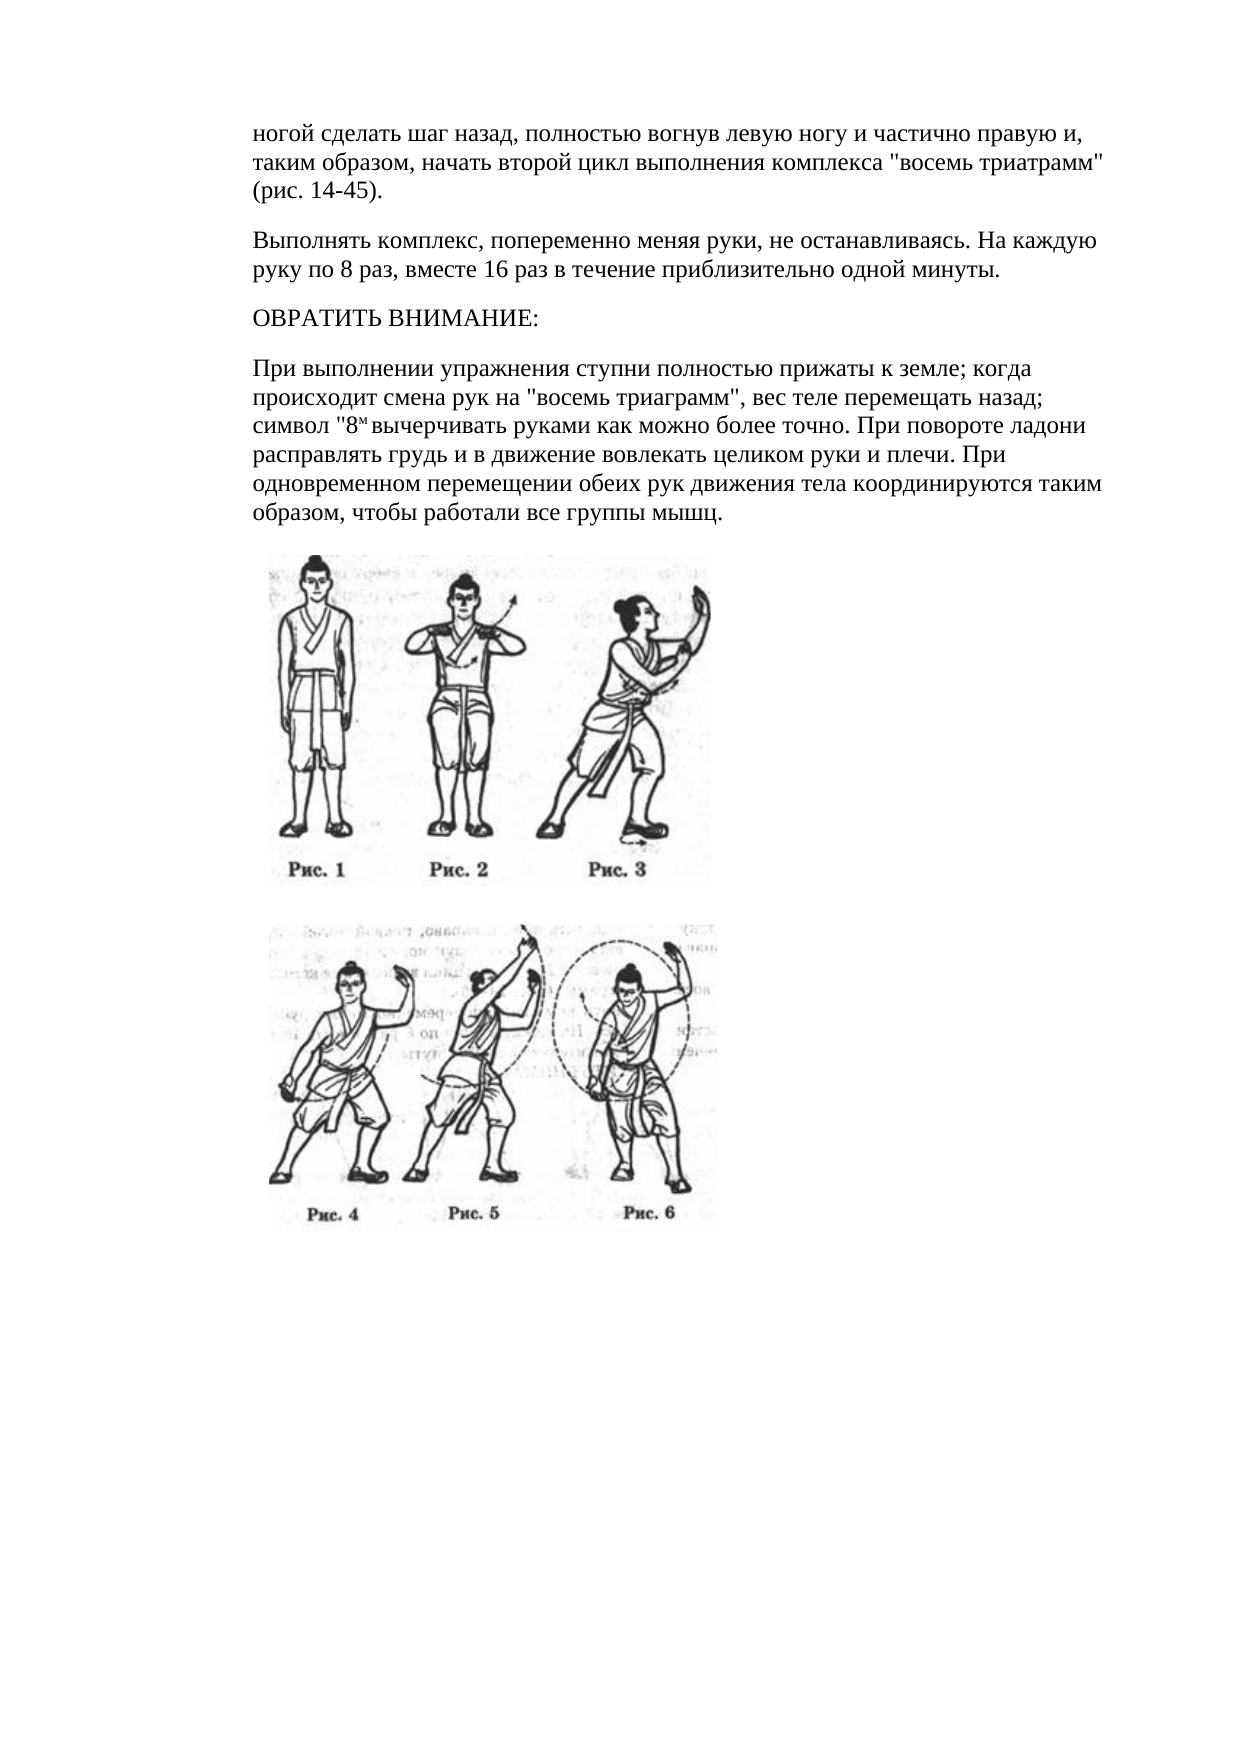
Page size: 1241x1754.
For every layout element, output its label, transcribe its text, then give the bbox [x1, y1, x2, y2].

text ОВРАТИТЬ ВНИМАНИЕ: [252, 303, 1122, 332]
text При выполнении упражнения ступни полностью прижаты к земле; когда происходит смена рук на "восемь триаграмм", вес теле перемещать назад; символ "8м вычерчивать руками как можно более точно. При повороте ладони расправлять грудь и в движение вовлекать целиком руки и плечи. При одновременном перемещении обеих рук движения тела координируются таким образом, чтобы работали все группы мышц. [252, 353, 1122, 526]
text Выполнять комплекс, попеременно меняя руки, не останавливаясь. На каждую руку по 8 раз, вместе 16 раз в течение приблизительно одной минуты. [252, 225, 1122, 283]
picture [268, 555, 711, 886]
text ногой сделать шаг назад, полностью вогнув левую ногу и частично правую и, таким образом, начать второй цикл выполнения комплекса "восемь триатрамм" (рис. 14-45). [252, 118, 1122, 204]
table_header [252, 905, 733, 1280]
picture [268, 924, 717, 1232]
